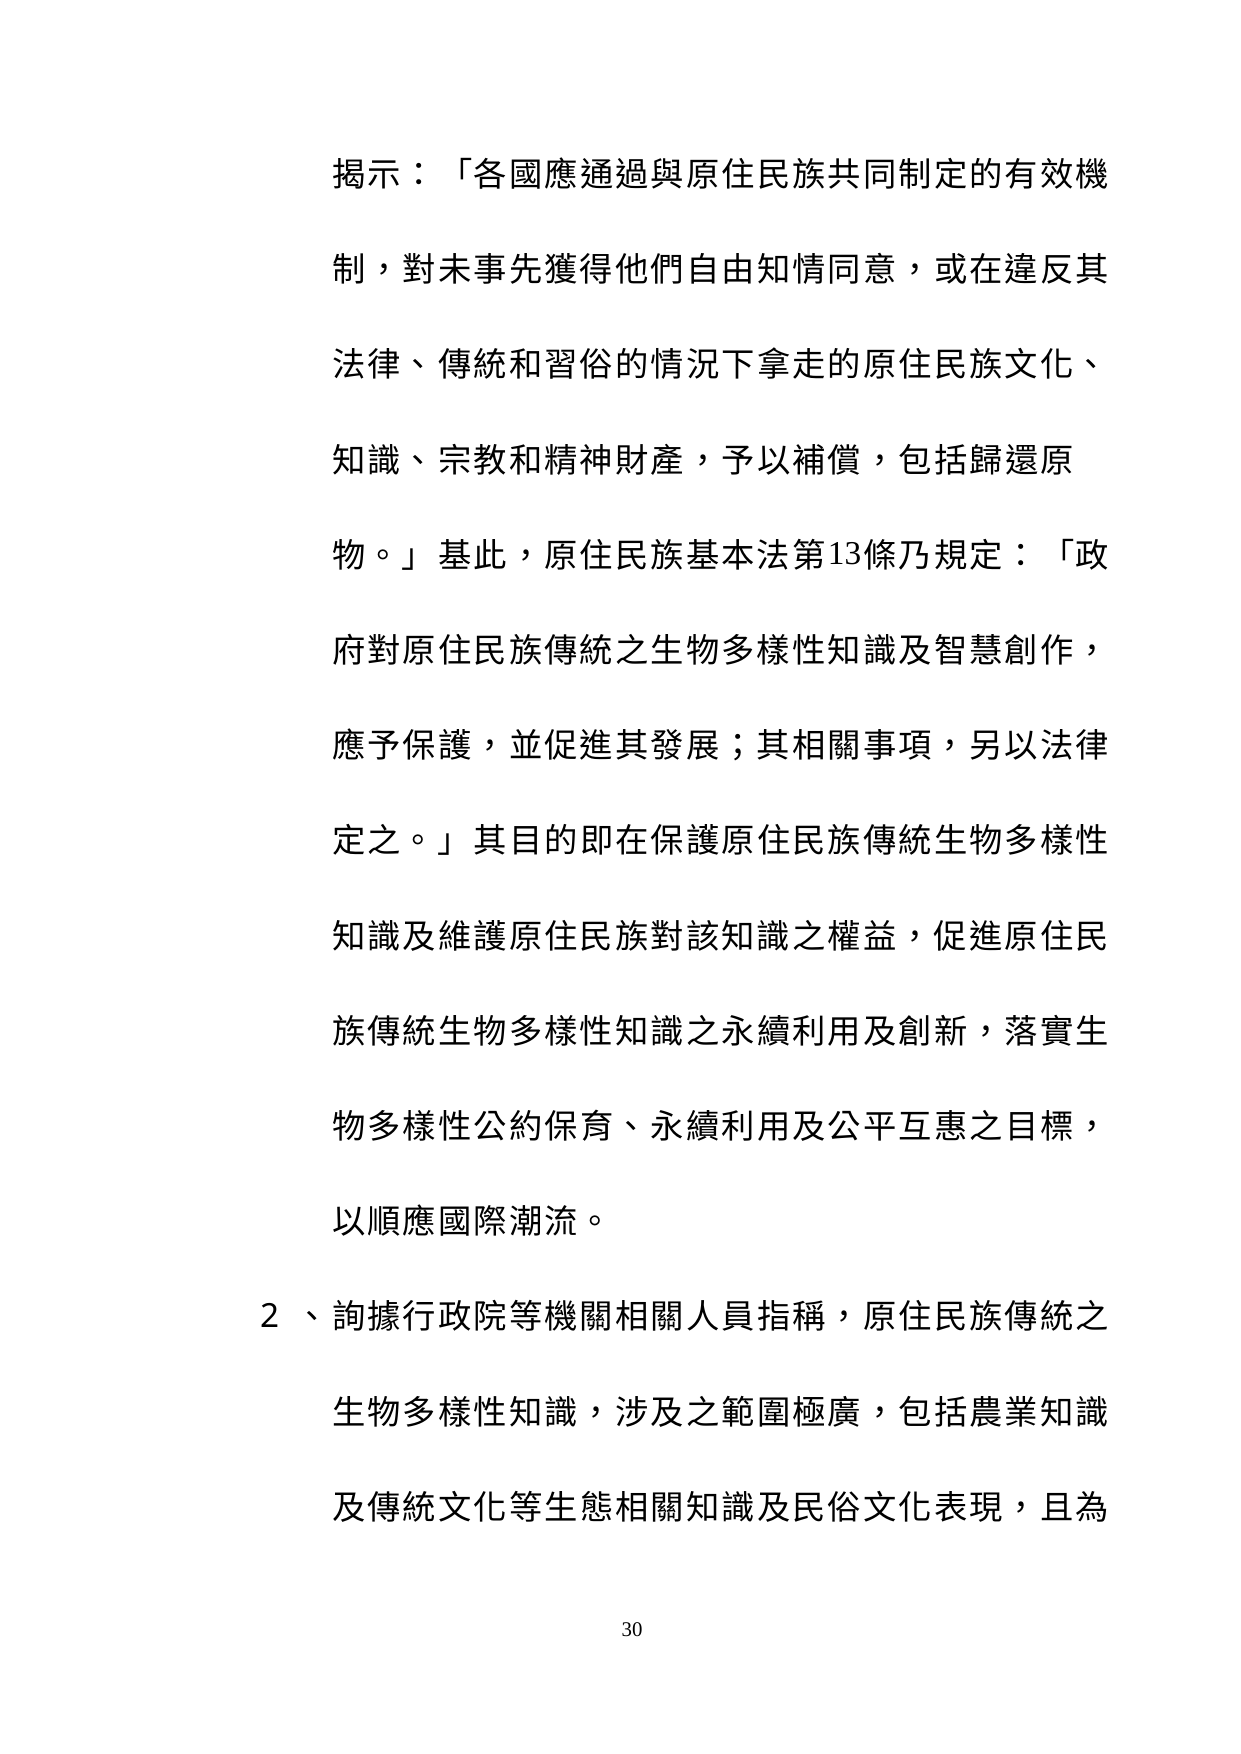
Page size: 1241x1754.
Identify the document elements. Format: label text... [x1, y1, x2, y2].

subtitle 詢據行政院等機關相關人員指稱，原住民族傳統之生物多樣性知識，涉及之範圍極廣，包括農業知識及傳統文化等生態相關知識及民俗文化表現，且為 [257, 1261, 1110, 1546]
subtitle 揭示：「各國應通過與原住民族共同制定的有效機制，對未事先獲得他們自由知情同意，或在違反其法律、傳統和習俗的情況下拿走的原住民族文化、知識、宗教和精神財產，予以補償，包括歸還原物。」基此，原住民族基本法第13條乃規定：「政府對原住民族傳統之生物多樣性知識及智慧創作，應予保護，並促進其發展；其相關事項，另以法律定之。」其目的即在保護原住民族傳統生物多樣性知識及維護原住民族對該知識之權益，促進原住民族傳統生物多樣性知識之永續利用及創新，落實生物多樣性公約保育、永續利用及公平互惠之目標，以順應國際潮流。 [257, 118, 1110, 1261]
